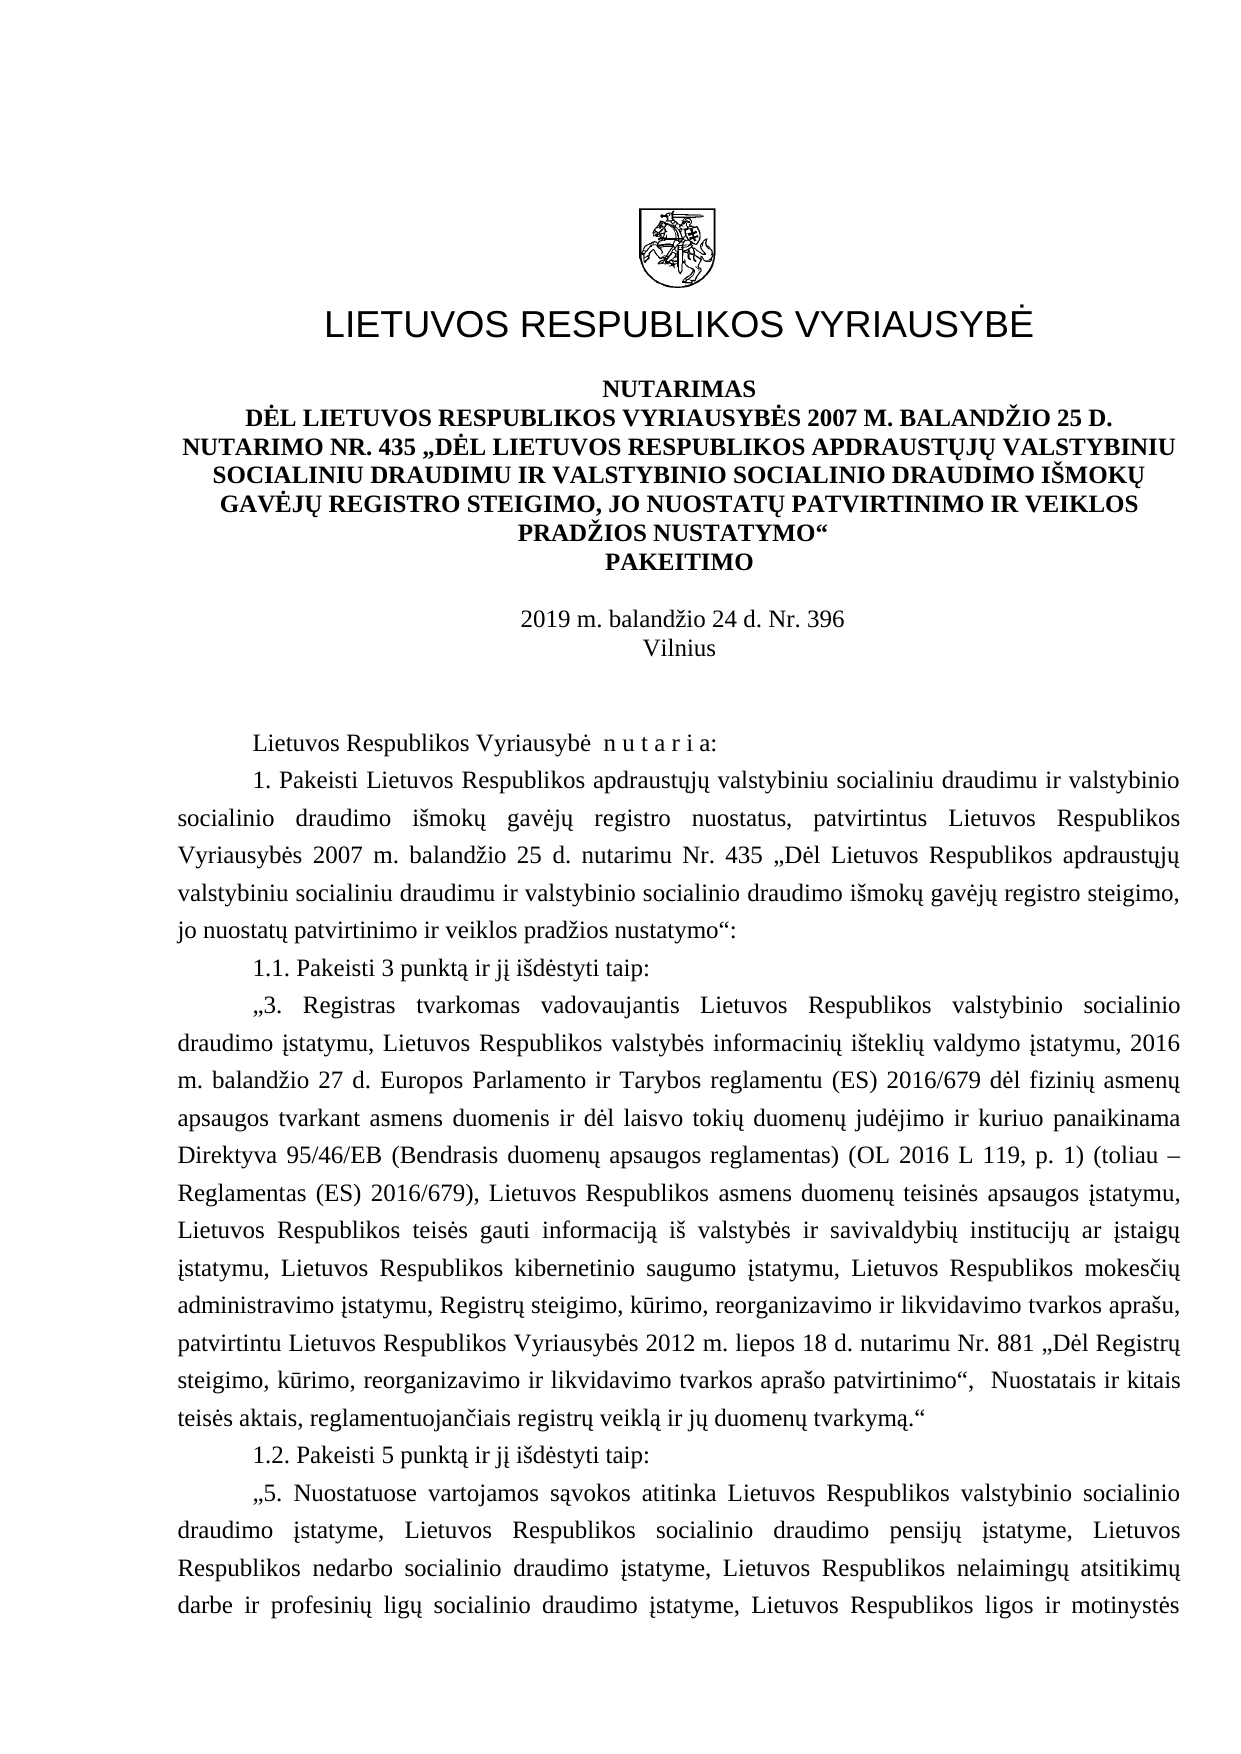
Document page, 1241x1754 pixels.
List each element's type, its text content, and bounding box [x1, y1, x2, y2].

text 2019 m. balandžio 24 d. Nr. 396 [177, 604, 1181, 633]
text PAKEITIMO [177, 547, 1181, 575]
text 1. Pakeisti Lietuvos Respublikos apdraustųjų valstybiniu socialiniu draudimu ir valstybinio socialinio draudimo išmokų gavėjų registro nuostatus, patvirtintus Lietuvos Respublikos Vyriausybės 2007 m. balandžio 25 d. nutarimu Nr. 435 „Dėl Lietuvos Respublikos apdraustųjų valstybiniu socialiniu draudimu ir valstybinio socialinio draudimo išmokų gavėjų registro steigimo, jo nuostatų patvirtinimo ir veiklos pradžios nustatymo“: [177, 757, 1181, 944]
text „5. Nuostatuose vartojamos sąvokos atitinka Lietuvos Respublikos valstybinio socialinio draudimo įstatyme, Lietuvos Respublikos socialinio draudimo pensijų įstatyme, Lietuvos Respublikos nedarbo socialinio draudimo įstatyme, Lietuvos Respublikos nelaimingų atsitikimų darbe ir profesinių ligų socialinio draudimo įstatyme, Lietuvos Respublikos ligos ir motinystės [177, 1469, 1181, 1619]
text „3. Registras tvarkomas vadovaujantis Lietuvos Respublikos valstybinio socialinio draudimo įstatymu, Lietuvos Respublikos valstybės informacinių išteklių valdymo įstatymu, 2016 m. balandžio 27 d. Europos Parlamento ir Tarybos reglamentu (ES) 2016/679 dėl fizinių asmenų apsaugos tvarkant asmens duomenis ir dėl laisvo tokių duomenų judėjimo ir kuriuo panaikinama Direktyva 95/46/EB (Bendrasis duomenų apsaugos reglamentas) (OL 2016 L 119, p. 1) (toliau – Reglamentas (ES) 2016/679), Lietuvos Respublikos asmens duomenų teisinės apsaugos įstatymu, Lietuvos Respublikos teisės gauti informaciją iš valstybės ir savivaldybių institucijų ar įstaigų įstatymu, Lietuvos Respublikos kibernetinio saugumo įstatymu, Lietuvos Respublikos mokesčių administravimo įstatymu, Registrų steigimo, kūrimo, reorganizavimo ir likvidavimo tvarkos aprašu, patvirtintu Lietuvos Respublikos Vyriausybės 2012 m. liepos 18 d. nutarimu Nr. 881 „Dėl Registrų steigimo, kūrimo, reorganizavimo ir likvidavimo tvarkos aprašo patvirtinimo“, Nuostatais ir kitais teisės aktais, reglamentuojančiais registrų veiklą ir jų duomenų tvarkymą.“ [177, 982, 1181, 1432]
text 1.2. Pakeisti 5 punktą ir jį išdėstyti taip: [177, 1432, 1181, 1469]
text nutarimas [177, 374, 1181, 403]
text Lietuvos Respublikos Vyriausybė n u t a r i a: [177, 719, 1181, 757]
text DĖL LIETUVOS RESPUBLIKOS VYRIAUSYBĖS 2007 M. BALANDŽIO 25 D. NUTARIMO NR. 435 „DĖL LIETUVOS RESPUBLIKOS APDRAUSTŲJŲ VALSTYBINIU SOCIALINIU DRAUDIMU IR VALSTYBINIO SOCIALINIO DRAUDIMO IŠMOKŲ GAVĖJŲ REGISTRO STEIGIMO, JO NUOSTATŲ PATVIRTINIMO IR VEIKLOS PRADŽIOS NUSTATYMO“ [177, 403, 1181, 547]
text Vilnius [177, 633, 1181, 662]
text 1.1. Pakeisti 3 punktą ir jį išdėstyti taip: [177, 944, 1181, 982]
text Lietuvos Respublikos Vyriausybė [177, 302, 1181, 345]
